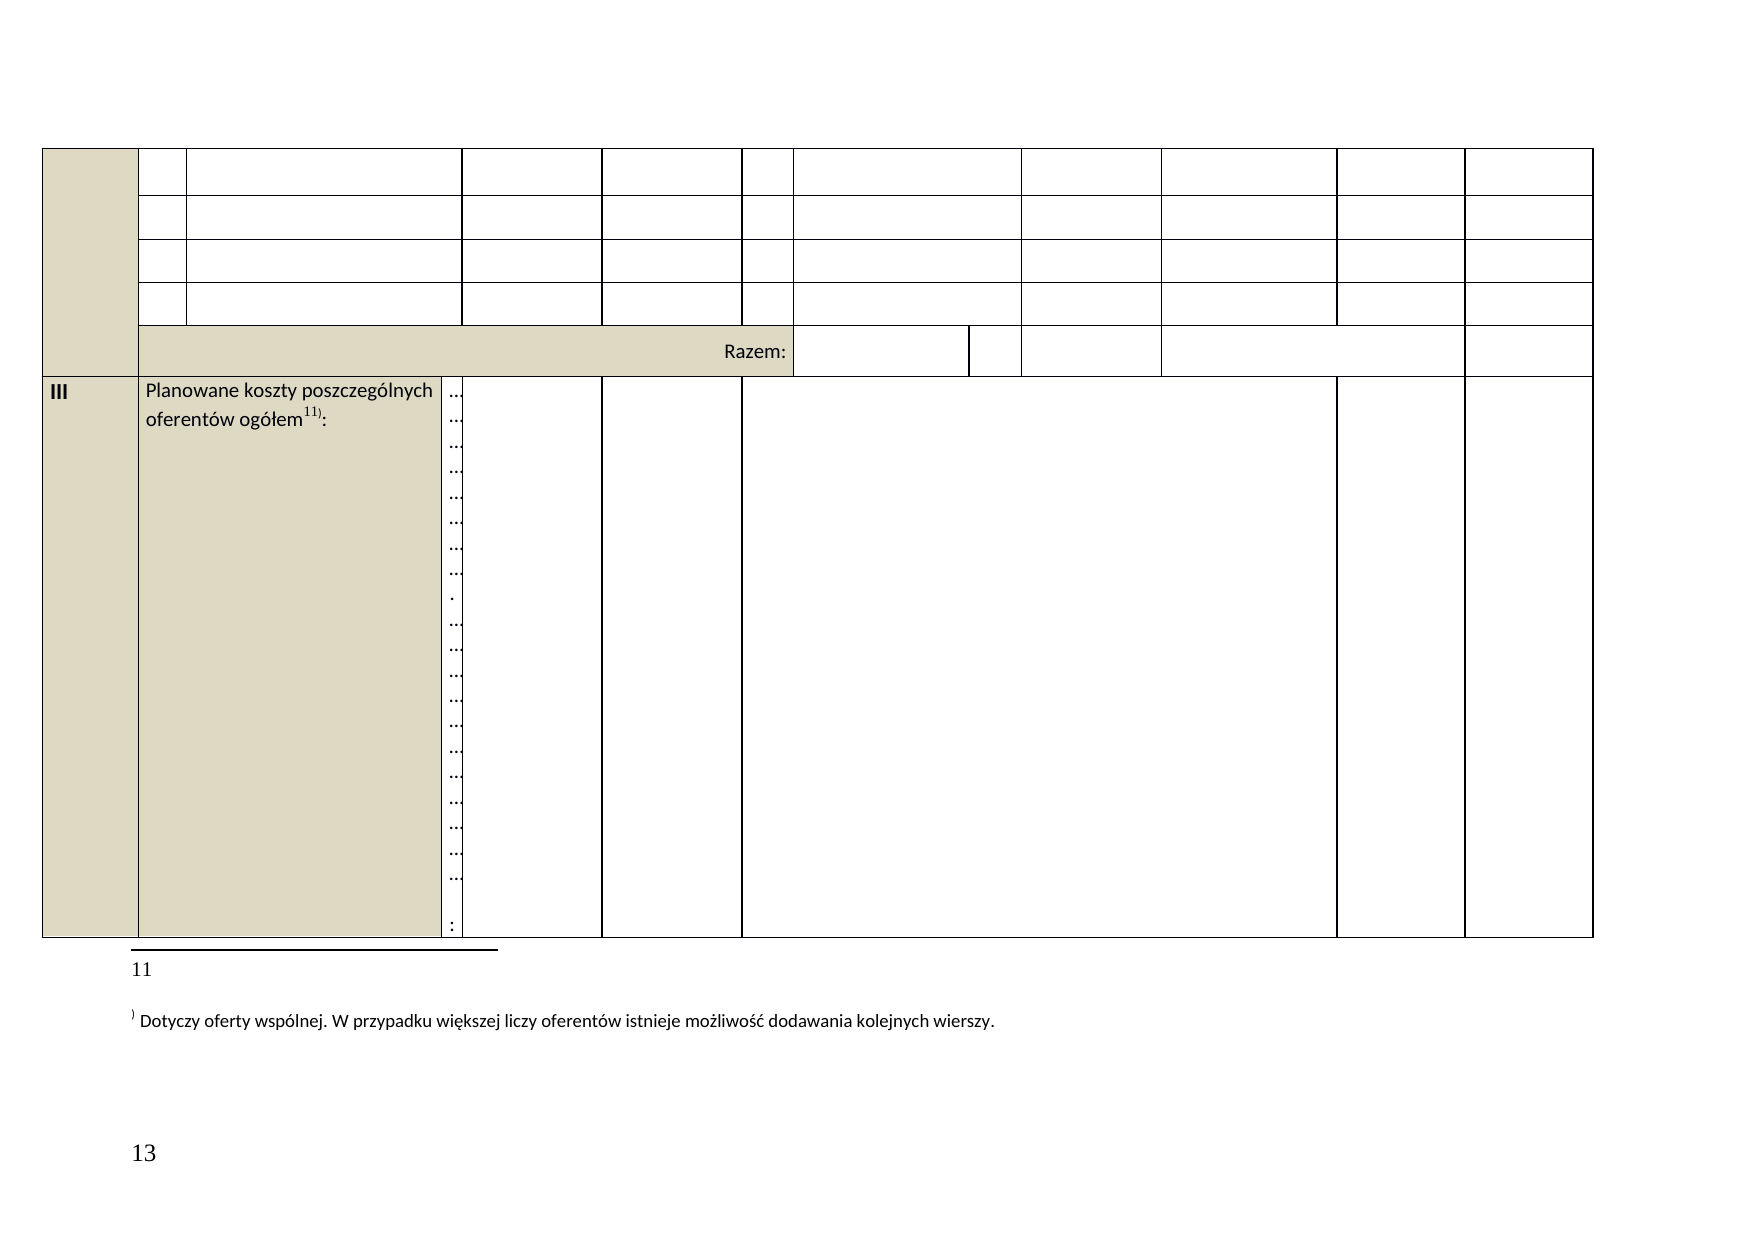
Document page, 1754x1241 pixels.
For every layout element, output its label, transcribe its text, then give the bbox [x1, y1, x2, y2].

table_cell [463, 240, 601, 282]
table_cell [743, 283, 793, 325]
table_cell [139, 240, 186, 282]
table_cell [603, 149, 741, 195]
table_cell [794, 326, 968, 376]
table_cell [1022, 283, 1161, 325]
table_cell [1162, 326, 1464, 376]
table_cell [1338, 377, 1464, 936]
table_cell Razem: [139, 326, 793, 376]
table_cell [743, 240, 793, 282]
table_cell [603, 283, 741, 325]
table_cell [1466, 149, 1592, 195]
table_cell [743, 377, 1336, 936]
table_cell [1338, 283, 1464, 325]
table_cell [1338, 240, 1464, 282]
table_cell [603, 240, 741, 282]
table_cell [603, 377, 741, 936]
table_cell [187, 240, 461, 282]
table_cell [463, 196, 601, 238]
table_cell …………………….…………………………… : [442, 377, 462, 936]
table_cell [1338, 149, 1464, 195]
table_cell [1162, 196, 1336, 238]
table_cell [1022, 326, 1161, 376]
table_cell [1338, 196, 1464, 238]
table_cell [463, 377, 601, 936]
table_cell [187, 283, 461, 325]
table_cell [1466, 283, 1592, 325]
table_cell [1022, 196, 1161, 238]
table_cell [1022, 149, 1161, 195]
table_cell [1162, 283, 1336, 325]
table_cell [139, 149, 186, 195]
table_cell [1022, 240, 1161, 282]
table_cell [794, 196, 1021, 238]
table_cell [43, 149, 138, 376]
table_cell [1162, 240, 1336, 282]
table_cell [139, 283, 186, 325]
table_cell Planowane koszty poszczególnych oferentów ogółem): [139, 377, 441, 936]
table_cell [187, 196, 461, 238]
table_cell [187, 149, 193, 195]
table_cell [794, 240, 1021, 282]
table_cell [1466, 377, 1592, 936]
table_cell [1466, 240, 1592, 282]
table_cell [455, 149, 461, 195]
table_cell [743, 196, 793, 238]
table_cell [1466, 326, 1592, 376]
table_cell [603, 196, 741, 238]
table_cell [1162, 149, 1336, 195]
table_cell [743, 149, 793, 195]
table_cell [1466, 196, 1592, 238]
table_cell III [43, 377, 138, 936]
table_cell [794, 283, 1021, 325]
table_cell [794, 149, 1021, 195]
table_cell [970, 326, 1021, 376]
table_cell [463, 283, 601, 325]
table_cell [463, 149, 601, 195]
table_cell [139, 196, 186, 238]
